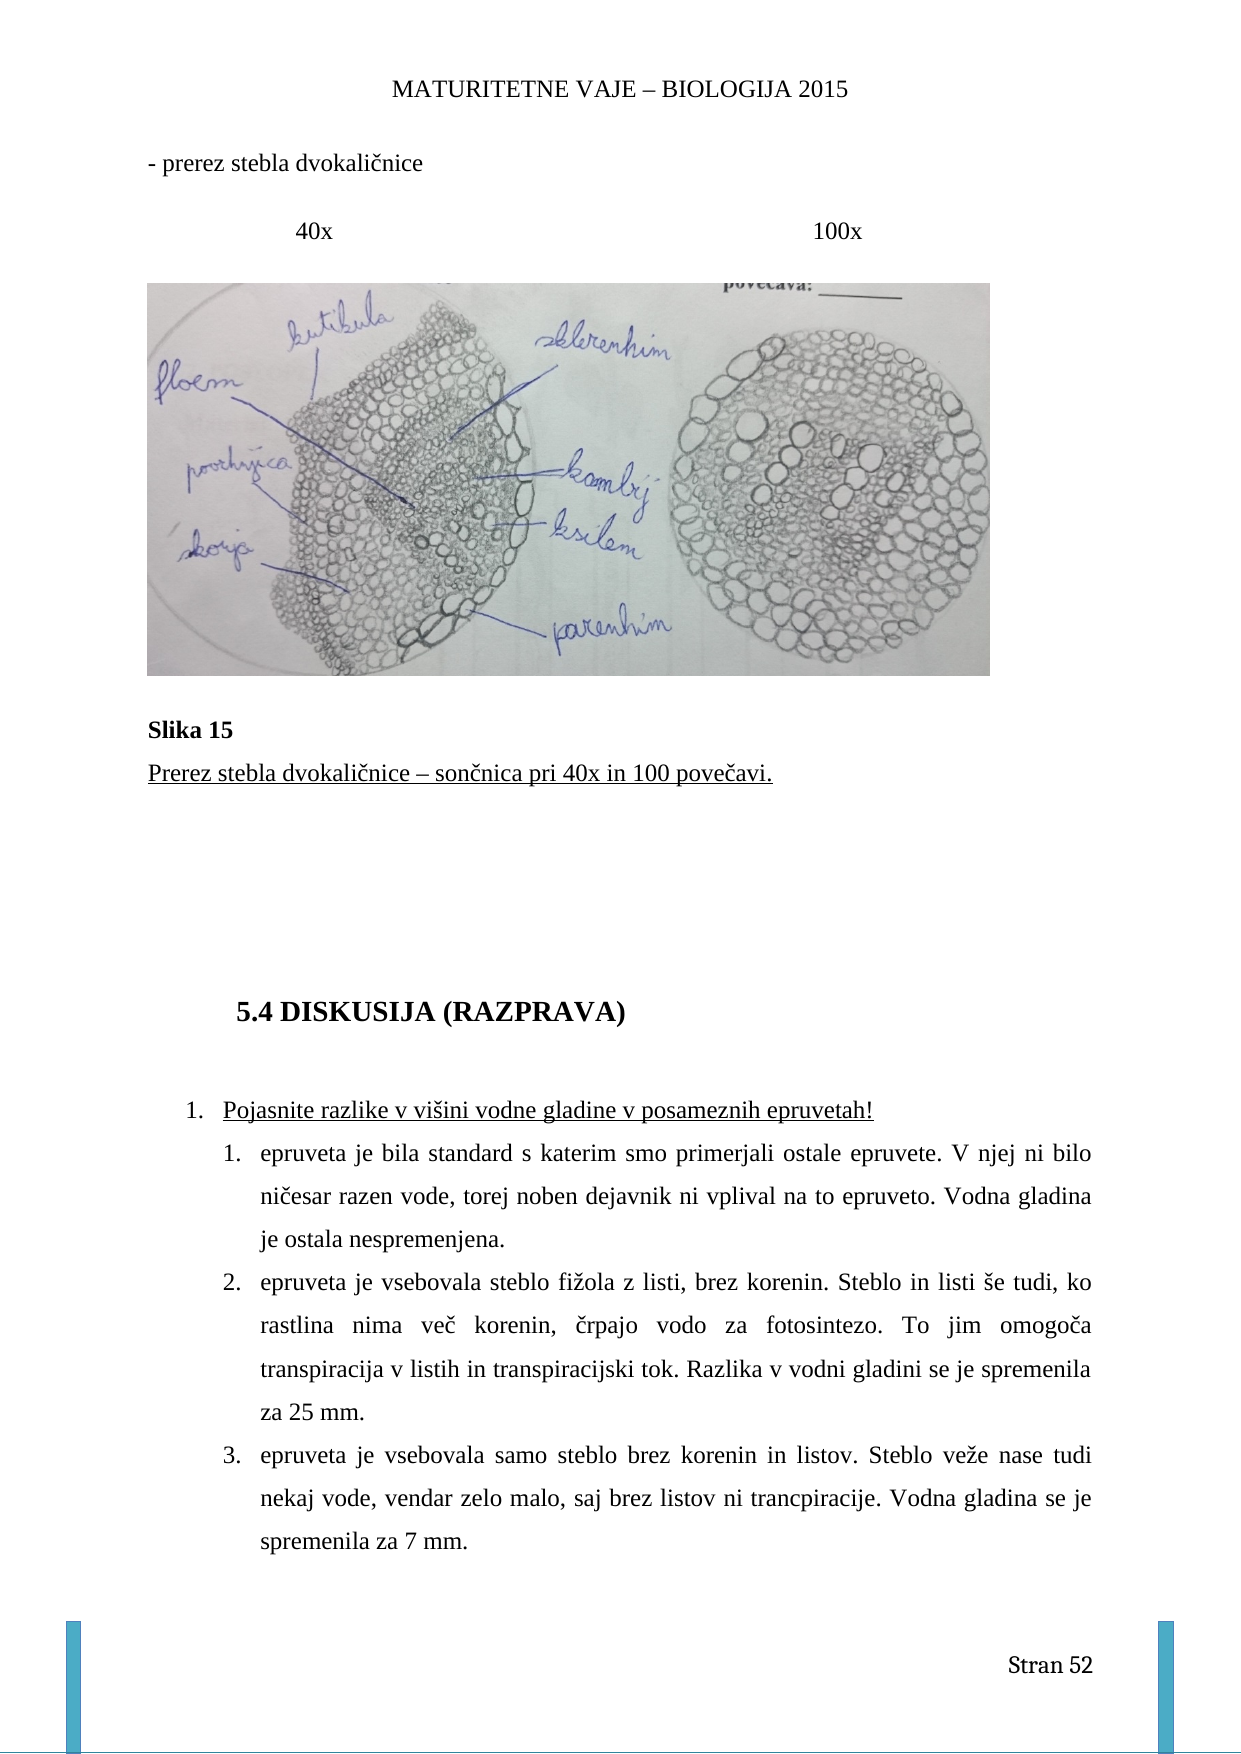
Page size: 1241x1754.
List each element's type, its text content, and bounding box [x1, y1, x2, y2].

text 40x 100x [148, 216, 1093, 244]
list epruveta je vsebovala steblo fižola z listi, brez korenin. Steblo in listi še tudi, ko rastlina nima več korenin, črpajo vodo za fotosintezo. To jim omogoča transpiracija v listih in transpiracijski tok. Razlika v vodni gladini se je spremenila za 25 mm. [223, 1267, 1093, 1426]
list Pojasnite razlike v višini vodne gladine v posameznih epruvetah! [185, 1095, 1093, 1124]
picture [147, 283, 990, 676]
text Slika 15 Prerez stebla dvokaličnice – sončnica pri 40x in 100 povečavi. [148, 715, 1093, 787]
list epruveta je bila standard s katerim smo primerjali ostale epruvete. V njej ni bilo ničesar razen vode, torej noben dejavnik ni vplival na to epruveto. Vodna gladina je ostala nespremenjena. [223, 1138, 1093, 1253]
list epruveta je vsebovala samo steblo brez korenin in listov. Steblo veže nase tudi nekaj vode, vendar zelo malo, saj brez listov ni trancpiracije. Vodna gladina se je spremenila za 7 mm. [223, 1440, 1093, 1555]
text - prerez stebla dvokaličnice [148, 148, 1093, 176]
subtitle 5.4 DISKUSIJA (RAZPRAVA) [236, 994, 1093, 1028]
